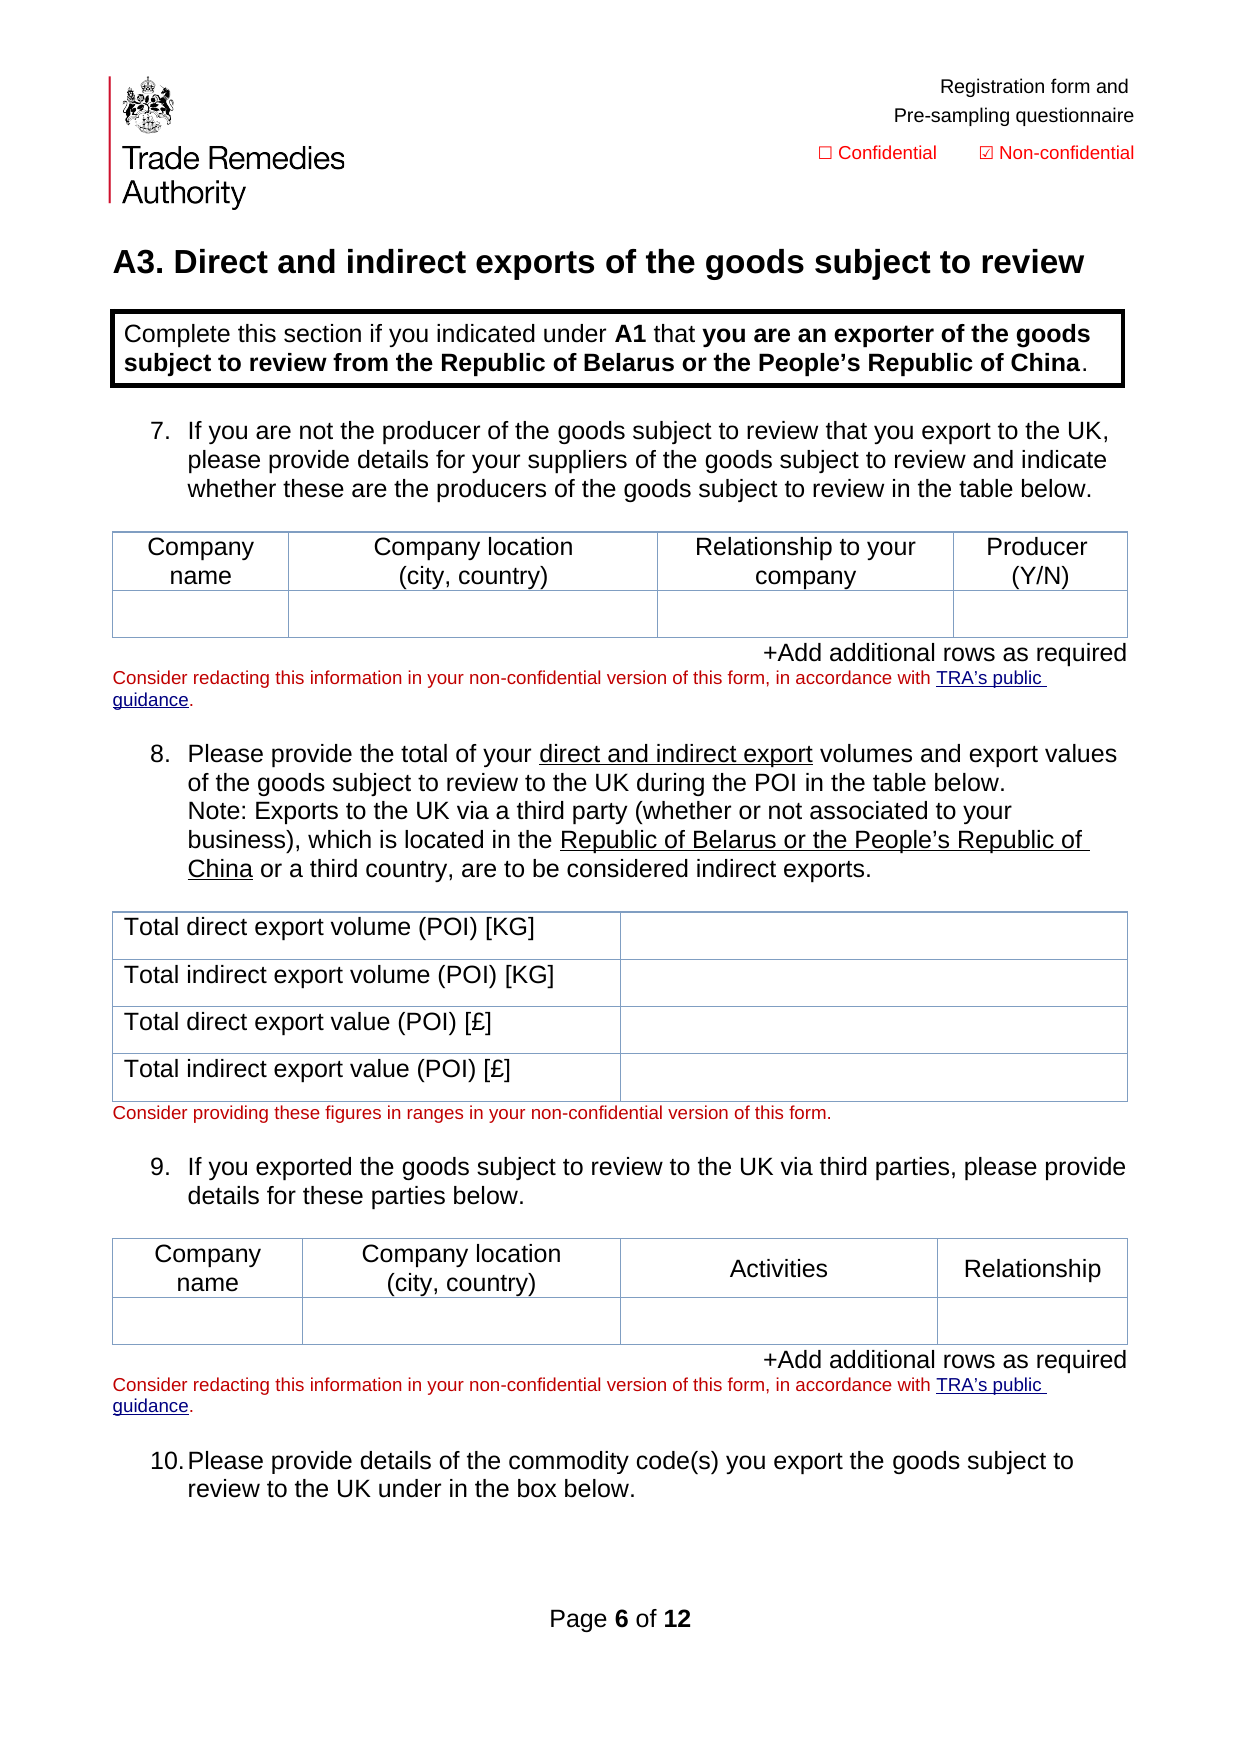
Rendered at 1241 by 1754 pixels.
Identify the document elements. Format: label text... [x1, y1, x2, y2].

table_cell [621, 1007, 1127, 1053]
table_cell [621, 1054, 1127, 1101]
table_header Activities [621, 1239, 937, 1297]
text Consider redacting this information in your non-confidential version of this form, in accordance with TRA’s public guidance. [112, 667, 1128, 710]
table_cell Total indirect export value (POI) [£] [113, 1054, 620, 1101]
table_cell [113, 591, 288, 637]
table_cell Total direct export value (POI) [£] [113, 1007, 620, 1053]
text +Add additional rows as required [112, 1345, 1128, 1374]
table_cell Total indirect export volume (POI) [KG] [113, 960, 620, 1006]
subtitle A3. Direct and indirect exports of the goods subject to review [112, 242, 1128, 280]
table_header Relationship [938, 1239, 1127, 1297]
table_header Company location (city, country) [289, 533, 657, 590]
table_cell [658, 591, 953, 637]
table_cell [621, 960, 1127, 1006]
table_header Relationship to your company [658, 533, 953, 590]
table_cell [621, 1298, 937, 1344]
text Consider providing these figures in ranges in your non-confidential version of this form. [112, 1102, 1128, 1123]
table_header Total direct export volume (POI) [KG] [113, 913, 620, 959]
table_header Producer (Y/N) [954, 533, 1127, 590]
list If you are not the producer of the goods subject to review that you export to the UK, please provide details for your suppliers of the goods subject to review and indicate whether these are the producers of the goods subject to review in the table below. [150, 416, 1128, 503]
table_cell [938, 1298, 1127, 1344]
table_cell [954, 591, 1127, 637]
text +Add additional rows as required [112, 638, 1128, 667]
table_cell [113, 1298, 302, 1344]
table_cell [289, 591, 657, 637]
list Please provide details of the commodity code(s) you export the goods subject to review to the UK under in the box below. [150, 1446, 1128, 1503]
list Please provide the total of your direct and indirect export volumes and export values of the goods subject to review to the UK during the POI in the table below. [150, 739, 1128, 796]
table_header Company name [113, 1239, 302, 1297]
table_header Complete this section if you indicated under A1 that you are an exporter of the goods subject to review from the Republic of Belarus or the People’s Republic of China. [115, 314, 1121, 383]
table_header Company location (city, country) [303, 1239, 620, 1297]
table_header Company name [113, 533, 288, 590]
list Note: Exports to the UK via a third party (whether or not associated to your business), which is located in the Republic of Belarus or the People’s Republic of China or a third country, are to be considered indirect exports. [187, 796, 1128, 883]
table_header [621, 913, 1127, 959]
table_cell [303, 1298, 620, 1344]
list If you exported the goods subject to review to the UK via third parties, please provide details for these parties below. [150, 1152, 1128, 1209]
text Consider redacting this information in your non-confidential version of this form, in accordance with TRA’s public guidance. [112, 1374, 1128, 1417]
